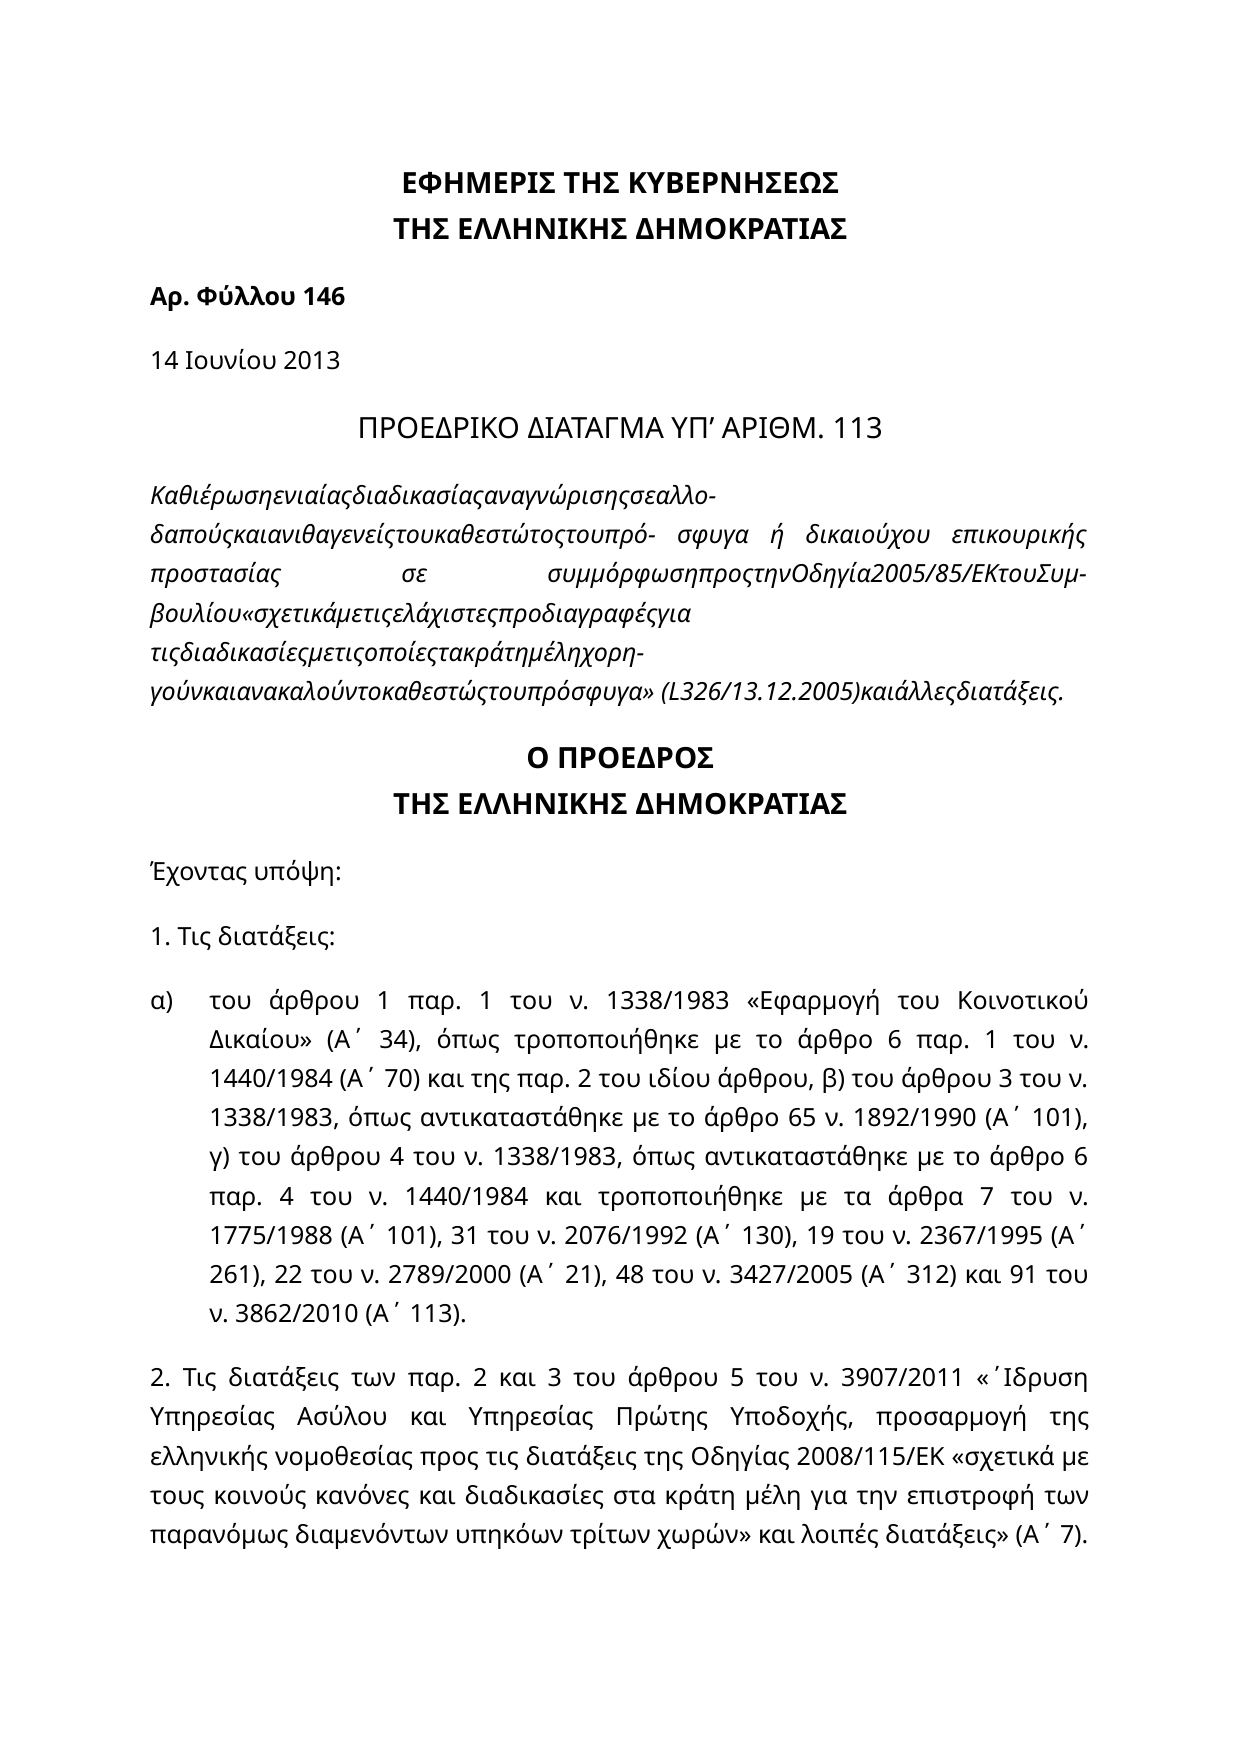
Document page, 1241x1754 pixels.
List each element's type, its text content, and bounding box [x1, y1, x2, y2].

text 2. Τις διατάξεις των παρ. 2 και 3 του άρθρου 5 του ν. 3907/2011 «΄Ιδρυση Υπηρεσίας Ασύλου και Υπηρεσίας Πρώτης Υποδοχής, προσαρμογή της ελληνικής νομοθεσίας προς τις διατάξεις της Οδηγίας 2008/115/ΕΚ «σχετικά με τους κοινούς κανόνες και διαδικασίες στα κράτη μέλη για την επιστροφή των παρανόμως διαμενόντων υπηκόων τρίτων χωρών» και λοιπές διατάξεις» (Α΄ 7). [150, 1360, 1090, 1551]
text ΕΦΗΜΕΡΙΣ ΤΗΣ ΚΥΒΕΡΝΗΣΕΩΣ ΤΗΣ ΕΛΛΗΝΙΚΗΣ ΔΗΜΟΚΡΑΤΙΑΣ [150, 162, 1090, 248]
text Έχοντας υπόψη: [150, 854, 1090, 888]
list α) του άρθρου 1 παρ. 1 του ν. 1338/1983 «Εφαρμογή του Κοινοτικού Δικαίου» (Α΄ 34), όπως τροποποιήθηκε με το άρθρο 6 παρ. 1 του ν. 1440/1984 (Α΄ 70) και της παρ. 2 του ιδίου άρθρου, β) του άρθρου 3 του ν. 1338/1983, όπως αντικαταστάθηκε με το άρθρο 65 ν. 1892/1990 (Α΄ 101), γ) του άρθρου 4 του ν. 1338/1983, όπως αντικαταστάθηκε με το άρθρο 6 παρ. 4 του ν. 1440/1984 και τροποποιήθηκε με τα άρθρα 7 του ν. 1775/1988 (Α΄ 101), 31 του ν. 2076/1992 (Α΄ 130), 19 του ν. 2367/1995 (Α΄ 261), 22 του ν. 2789/2000 (Α΄ 21), 48 του ν. 3427/2005 (Α΄ 312) και 91 του ν. 3862/2010 (Α΄ 113). [150, 982, 1090, 1330]
text Καθιέρωσηενιαίαςδιαδικασίαςαναγνώρισηςσεαλλο- δαπούςκαιανιθαγενείςτουκαθεστώτοςτουπρό- σφυγα ή δικαιούχου επικουρικής προστασίας σε συμμόρφωσηπροςτηνΟδηγία2005/85/ΕΚτουΣυμ- βουλίου«σχετικάμετιςελάχιστεςπροδιαγραφέςγια τιςδιαδικασίεςμετιςοποίεςτακράτημέληχορη- γούνκαιανακαλούντοκαθεστώςτουπρόσφυγα» (L326/13.12.2005)καιάλλεςδιατάξεις. [150, 478, 1090, 708]
text Αρ. Φύλλου 146 [150, 279, 1090, 313]
text Ο ΠΡΟΕΔΡΟΣ ΤΗΣ ΕΛΛΗΝΙΚΗΣ ΔΗΜΟΚΡΑΤΙΑΣ [150, 738, 1090, 823]
text 1. Τις διατάξεις: [150, 918, 1090, 952]
text 14 Ιουνίου 2013 [150, 343, 1090, 377]
text ΠΡΟΕΔΡΙΚΟ ΔΙΑΤΑΓΜΑ ΥΠ’ ΑΡΙΘΜ. 113 [150, 407, 1090, 447]
